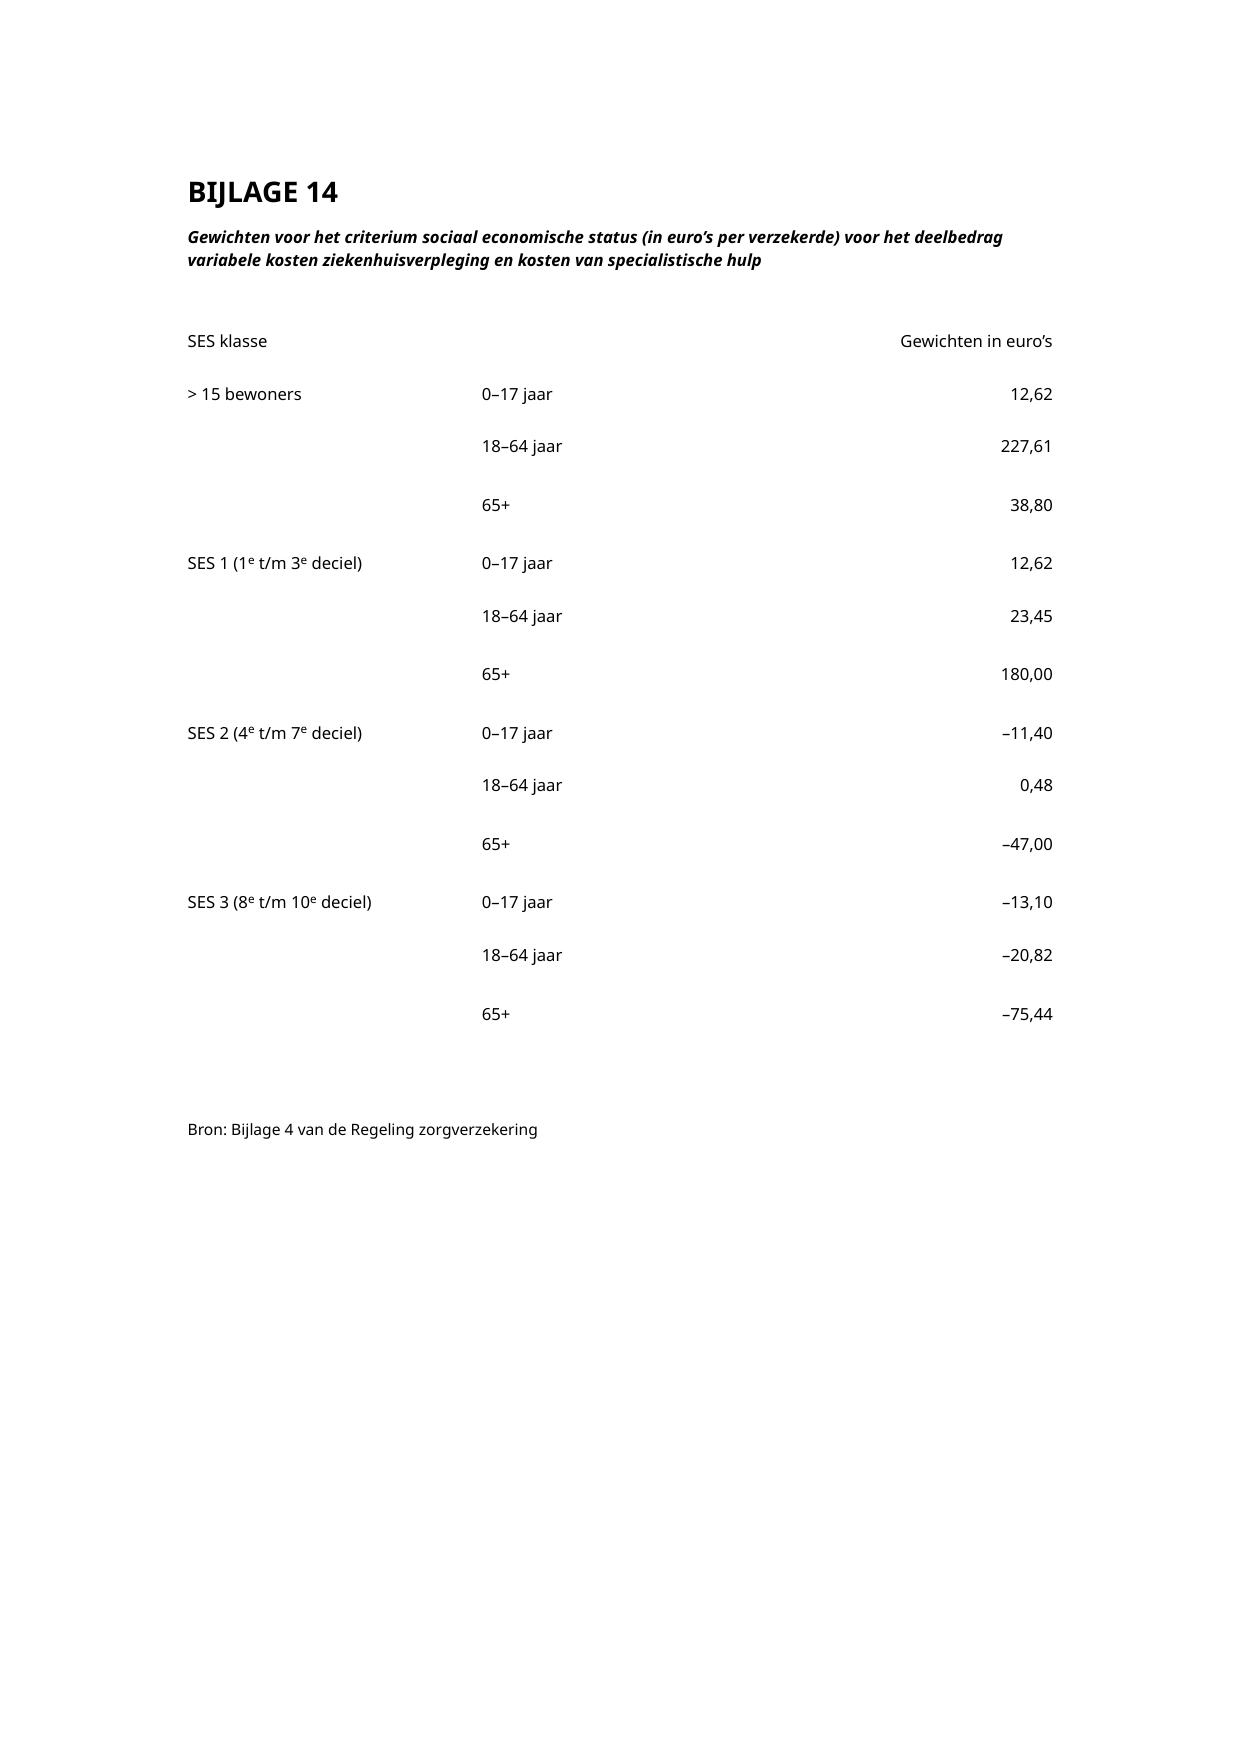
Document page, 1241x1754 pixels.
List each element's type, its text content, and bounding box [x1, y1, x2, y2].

table_cell [188, 944, 482, 1002]
table_cell > 15 bewoners [188, 382, 482, 435]
table_cell 0,48 [767, 774, 1053, 832]
table_cell 12,62 [767, 552, 1053, 604]
table_cell SES 3 (8e t/m 10e deciel) [188, 891, 482, 944]
table_header SES klasse [188, 330, 767, 382]
table_cell –75,44 [767, 1002, 1053, 1061]
table_cell 65+ [482, 833, 767, 891]
table_cell [188, 663, 482, 721]
subtitle BIJLAGE 14 [187, 172, 1053, 211]
table_cell 65+ [482, 663, 767, 721]
table_cell –47,00 [767, 833, 1053, 891]
table_cell [188, 1002, 482, 1061]
table_header Gewichten in euro’s [767, 330, 1053, 382]
table_cell 18–64 jaar [482, 435, 767, 493]
table_cell 18–64 jaar [482, 605, 767, 663]
table_cell 227,61 [767, 435, 1053, 493]
table_cell [188, 833, 482, 891]
table_cell [188, 605, 482, 663]
table_cell –11,40 [767, 721, 1053, 774]
table_cell [188, 435, 482, 493]
table_cell 65+ [482, 1002, 767, 1061]
table_cell 23,45 [767, 605, 1053, 663]
table_cell –20,82 [767, 944, 1053, 1002]
table_cell 38,80 [767, 493, 1053, 552]
table_cell 0–17 jaar [482, 382, 767, 435]
table_cell 65+ [482, 493, 767, 552]
table_cell 18–64 jaar [482, 944, 767, 1002]
table_cell SES 2 (4e t/m 7e deciel) [188, 721, 482, 774]
table_cell 18–64 jaar [482, 774, 767, 832]
text Gewichten voor het criterium sociaal economische status (in euro’s per verzekerde) voor het deelbedrag variabele kosten ziekenhuisverpleging en kosten van specialistische hulp [187, 226, 1053, 272]
table_cell –13,10 [767, 891, 1053, 944]
table_cell 0–17 jaar [482, 891, 767, 944]
table_cell [188, 493, 482, 552]
table_cell 0–17 jaar [482, 552, 767, 604]
table_cell SES 1 (1e t/m 3e deciel) [188, 552, 482, 604]
table_cell 12,62 [767, 382, 1053, 435]
table_cell 0–17 jaar [482, 721, 767, 774]
table_cell [188, 774, 482, 832]
table_cell 180,00 [767, 663, 1053, 721]
text Bron: Bijlage 4 van de Regeling zorgverzekering [187, 1119, 1053, 1140]
